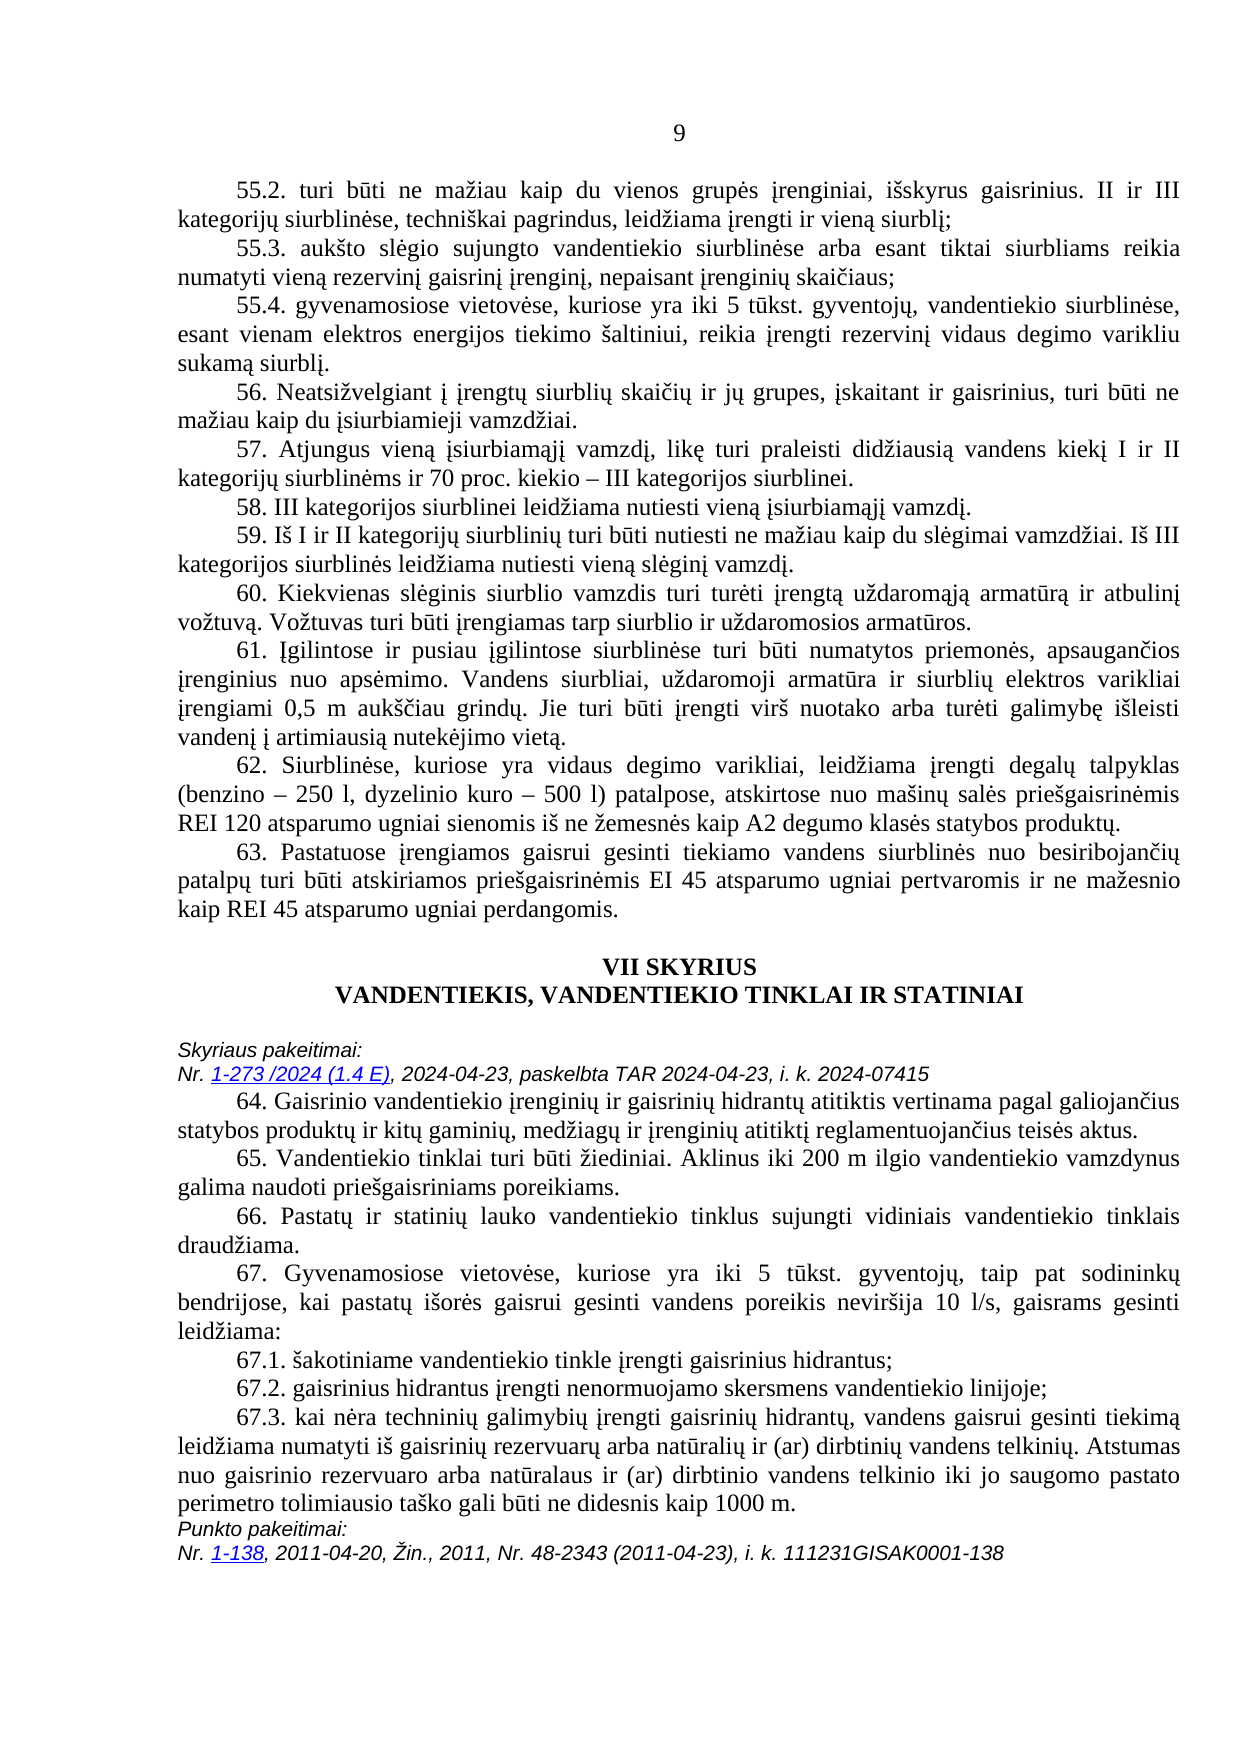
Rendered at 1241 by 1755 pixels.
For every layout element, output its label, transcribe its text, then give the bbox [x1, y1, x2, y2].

text 65. Vandentiekio tinklai turi būti žiediniai. Aklinus iki 200 m ilgio vandentiekio vamzdynus galima naudoti priešgaisriniams poreikiams. [177, 1143, 1181, 1201]
text Punkto pakeitimai: [177, 1517, 1181, 1541]
text 56. Neatsižvelgiant į įrengtų siurblių skaičių ir jų grupes, įskaitant ir gaisrinius, turi būti ne mažiau kaip du įsiurbiamieji vamzdžiai. [177, 377, 1181, 434]
text 55.2. turi būti ne mažiau kaip du vienos grupės įrenginiai, išskyrus gaisrinius. II ir III kategorijų siurblinėse, techniškai pagrindus, leidžiama įrengti ir vieną siurblį; [177, 176, 1181, 233]
text 67.1. šakotiniame vandentiekio tinkle įrengti gaisrinius hidrantus; [177, 1345, 1181, 1373]
text 67.2. gaisrinius hidrantus įrengti nenormuojamo skersmens vandentiekio linijoje; [177, 1373, 1181, 1402]
text Skyriaus pakeitimai: [177, 1038, 1181, 1062]
text 58. III kategorijos siurblinei leidžiama nutiesti vieną įsiurbiamąjį vamzdį. [177, 492, 1181, 521]
text 67.3. kai nėra techninių galimybių įrengti gaisrinių hidrantų, vandens gaisrui gesinti tiekimą leidžiama numatyti iš gaisrinių rezervuarų arba natūralių ir (ar) dirbtinių vandens telkinių. Atstumas nuo gaisrinio rezervuaro arba natūralaus ir (ar) dirbtinio vandens telkinio iki jo saugomo pastato perimetro tolimiausio taško gali būti ne didesnis kaip 1000 m. [177, 1402, 1181, 1517]
text 57. Atjungus vieną įsiurbiamąjį vamzdį, likę turi praleisti didžiausią vandens kiekį I ir II kategorijų siurblinėms ir 70 proc. kiekio – III kategorijos siurblinei. [177, 434, 1181, 492]
text 60. Kiekvienas slėginis siurblio vamzdis turi turėti įrengtą uždaromąją armatūrą ir atbulinį vožtuvą. Vožtuvas turi būti įrengiamas tarp siurblio ir uždaromosios armatūros. [177, 578, 1181, 636]
text 66. Pastatų ir statinių lauko vandentiekio tinklus sujungti vidiniais vandentiekio tinklais draudžiama. [177, 1201, 1181, 1258]
text 67. Gyvenamosiose vietovėse, kuriose yra iki 5 tūkst. gyventojų, taip pat sodininkų bendrijose, kai pastatų išorės gaisrui gesinti vandens poreikis neviršija 10 l/s, gaisrams gesinti leidžiama: [177, 1258, 1181, 1345]
text 59. Iš I ir II kategorijų siurblinių turi būti nutiesti ne mažiau kaip du slėgimai vamzdžiai. Iš III kategorijos siurblinės leidžiama nutiesti vieną slėginį vamzdį. [177, 521, 1181, 578]
text VANDENTIEKIS, VANDENTIEKIO TINKLAI IR STATINIAI [177, 981, 1181, 1009]
text 62. Siurblinėse, kuriose yra vidaus degimo varikliai, leidžiama įrengti degalų talpyklas (benzino – 250 l, dyzelinio kuro – 500 l) patalpose, atskirtose nuo mašinų salės priešgaisrinėmis REI 120 atsparumo ugniai sienomis iš ne žemesnės kaip A2 degumo klasės statybos produktų. [177, 751, 1181, 837]
text 63. Pastatuose įrengiamos gaisrui gesinti tiekiamo vandens siurblinės nuo besiribojančių patalpų turi būti atskiriamos priešgaisrinėmis EI 45 atsparumo ugniai pertvaromis ir ne mažesnio kaip REI 45 atsparumo ugniai perdangomis. [177, 837, 1181, 923]
text 61. Įgilintose ir pusiau įgilintose siurblinėse turi būti numatytos priemonės, apsaugančios įrenginius nuo apsėmimo. Vandens siurbliai, uždaromoji armatūra ir siurblių elektros varikliai įrengiami 0,5 m aukščiau grindų. Jie turi būti įrengti virš nuotako arba turėti galimybę išleisti vandenį į artimiausią nutekėjimo vietą. [177, 636, 1181, 751]
text 55.3. aukšto slėgio sujungto vandentiekio siurblinėse arba esant tiktai siurbliams reikia numatyti vieną rezervinį gaisrinį įrenginį, nepaisant įrenginių skaičiaus; [177, 233, 1181, 291]
text Nr. 1-138, 2011-04-20, Žin., 2011, Nr. 48-2343 (2011-04-23), i. k. 111231GISAK0001-138 [177, 1541, 1181, 1565]
text 64. Gaisrinio vandentiekio įrenginių ir gaisrinių hidrantų atitiktis vertinama pagal galiojančius statybos produktų ir kitų gaminių, medžiagų ir įrenginių atitiktį reglamentuojančius teisės aktus. [177, 1086, 1181, 1143]
text VII SKYRIUS [177, 952, 1181, 981]
text 55.4. gyvenamosiose vietovėse, kuriose yra iki 5 tūkst. gyventojų, vandentiekio siurblinėse, esant vienam elektros energijos tiekimo šaltiniui, reikia įrengti rezervinį vidaus degimo varikliu sukamą siurblį. [177, 291, 1181, 377]
text Nr. 1-273 /2024 (1.4 E), 2024-04-23, paskelbta TAR 2024-04-23, i. k. 2024-07415 [177, 1062, 1181, 1086]
